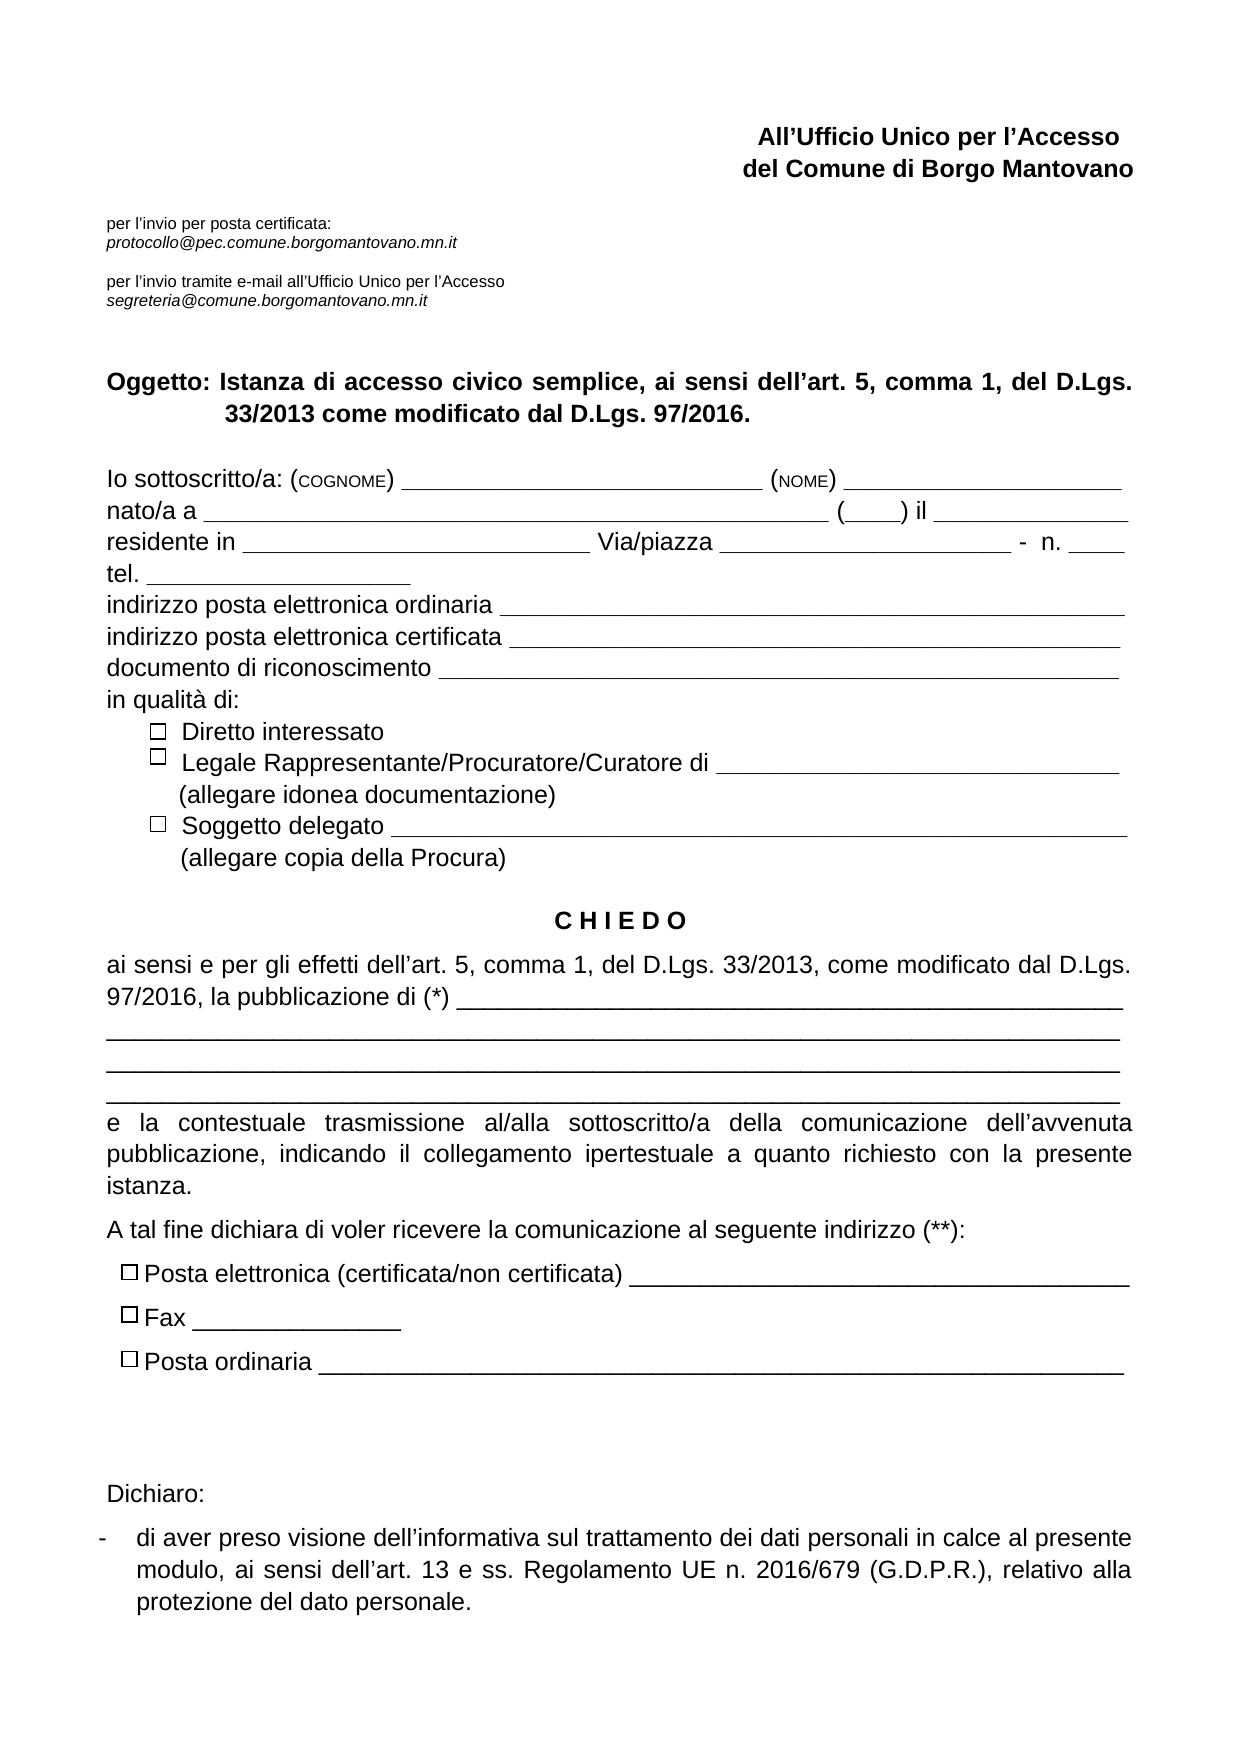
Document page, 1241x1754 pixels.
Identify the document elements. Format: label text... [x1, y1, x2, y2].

text Posta elettronica (certificata/non certificata) ____________________________________ [144, 1259, 1134, 1288]
text Soggetto delegato _____________________________________________________ [181, 811, 1134, 840]
text (allegare idonea documentazione) [106, 780, 1134, 808]
text ai sensi e per gli effetti dell’art. 5, comma 1, del D.Lgs. 33/2013, come modificato dal D.Lgs. 97/2016, la pubblicazione di (*) ________________________________________________ [106, 950, 1134, 1010]
text C H I E D O [106, 906, 1134, 935]
text protocollo@pec.comune.borgomantovano.mn.it [106, 233, 1134, 252]
text Legale Rappresentante/Procuratore/Curatore di _____________________________ [181, 748, 1134, 777]
text All’Ufficio Unico per l’Accesso [106, 122, 1134, 151]
text Fax _______________ [144, 1303, 1134, 1332]
text Oggetto: Istanza di accesso civico semplice, ai sensi dell’art. 5, comma 1, del D.Lgs. 33/2013 come modificato dal D.Lgs. 97/2016. [106, 367, 1134, 428]
text nato/a a _____________________________________________ (____) il ______________ [106, 496, 1134, 524]
text indirizzo posta elettronica certificata ____________________________________________ [106, 622, 1134, 651]
text indirizzo posta elettronica ordinaria _____________________________________________ [106, 590, 1134, 619]
text _________________________________________________________________________ [106, 1045, 1134, 1073]
text e la contestuale trasmissione al/alla sottoscritto/a della comunicazione dell’avvenuta pubblicazione, indicando il collegamento ipertestuale a quanto richiesto con la presente istanza. [106, 1108, 1134, 1200]
text A tal fine dichiara di voler ricevere la comunicazione al seguente indirizzo (**): [106, 1215, 1134, 1244]
text Posta ordinaria __________________________________________________________ [144, 1347, 1134, 1376]
text _________________________________________________________________________ [106, 1013, 1134, 1042]
text tel. ___________________ [106, 559, 1134, 587]
text in qualità di: [106, 685, 1134, 714]
text per l’invio tramite e-mail all’Ufficio Unico per l’Accesso [106, 272, 1134, 291]
text segreteria@comune.borgomantovano.mn.it [106, 291, 1134, 310]
list di aver preso visione dell’informativa sul trattamento dei dati personali in calce al presente modulo, ai sensi dell’art. 13 e ss. Regolamento UE n. 2016/679 (G.D.P.R.), relativo alla protezione del dato personale. [106, 1523, 1134, 1615]
text Io sottoscritto/a: (COGNOME) __________________________ (NOME) ____________________ [106, 464, 1134, 493]
text residente in _________________________ Via/piazza _____________________ - n. ____ [106, 527, 1134, 556]
text Dichiaro: [106, 1479, 1134, 1508]
text _________________________________________________________________________ [106, 1076, 1134, 1105]
text (allegare copia della Procura) [106, 843, 1134, 872]
text documento di riconoscimento _________________________________________________ [106, 653, 1134, 682]
text Diretto interessato [181, 717, 1134, 745]
text del Comune di Borgo Mantovano [106, 154, 1134, 182]
text per l’invio per posta certificata: [106, 214, 1134, 233]
